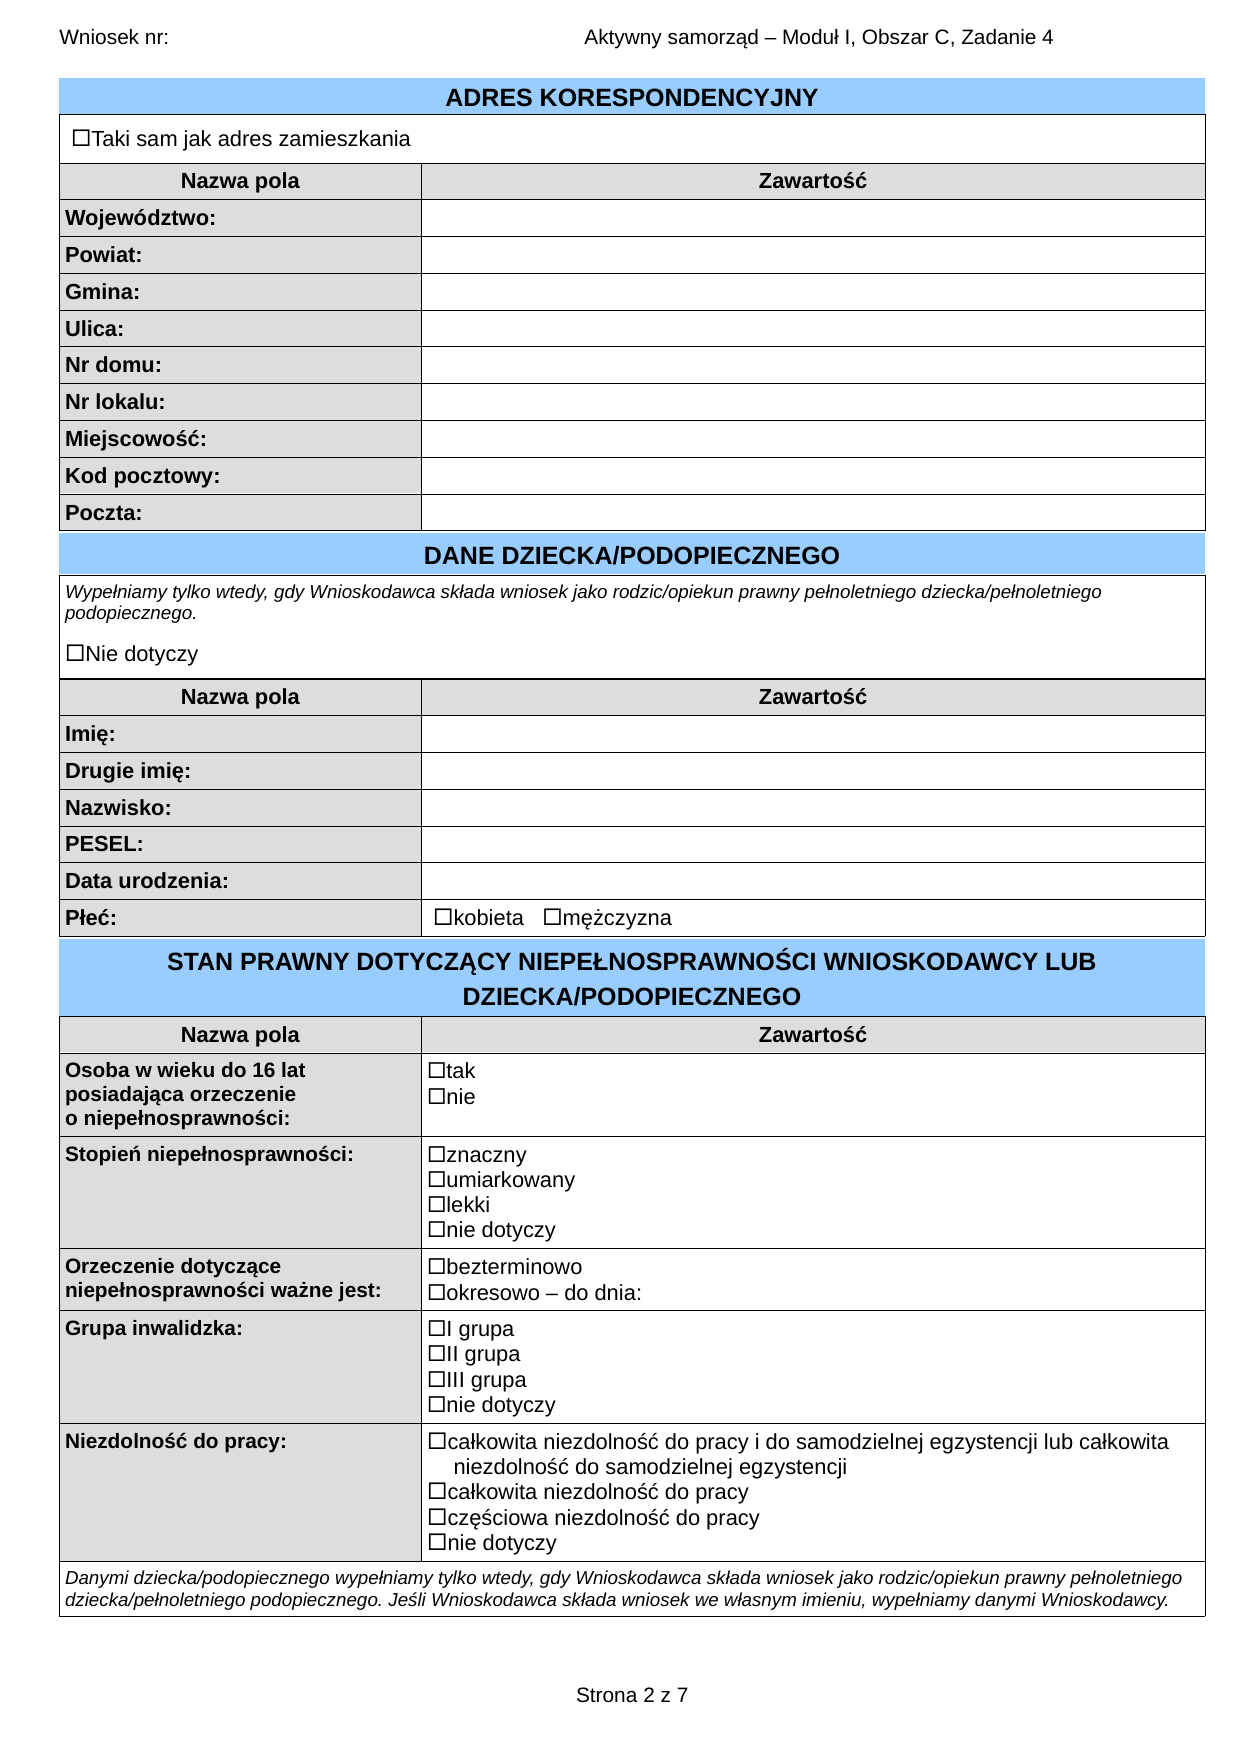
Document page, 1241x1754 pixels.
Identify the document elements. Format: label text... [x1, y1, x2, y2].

subtitle ADRES KORESPONDENCYJNY [59, 78, 1205, 114]
table_cell [422, 495, 1205, 530]
table_header Nazwa pola [60, 1017, 421, 1052]
table_cell [422, 384, 1205, 420]
table_cell Orzeczenie dotyczące niepełnosprawności ważne jest: [60, 1249, 421, 1310]
table_cell [422, 790, 1205, 826]
table_header Zawartość [422, 680, 1205, 715]
table_header Zawartość [422, 1017, 1205, 1052]
table_cell Osoba w wieku do 16 lat posiadająca orzeczenie o niepełnosprawności: [60, 1054, 421, 1136]
subtitle DANE DZIECKA/PODOPIECZNEGO [59, 533, 1205, 574]
table_cell Powiat: [60, 237, 421, 273]
table_cell Danymi dziecka/podopiecznego wypełniamy tylko wtedy, gdy Wnioskodawca składa wniosek jako rodzic/opiekun prawny pełnoletniego dziecka/pełnoletniego podopiecznego. Jeśli Wnioskodawca składa wniosek we własnym imieniu, wypełniamy danymi Wnioskodawcy. [60, 1562, 1205, 1616]
table_header Zawartość [422, 164, 1205, 199]
table_cell Nr domu: [60, 347, 421, 383]
table_cell [422, 200, 1205, 236]
table_cell [422, 311, 1205, 346]
table_header Nazwa pola [60, 680, 421, 715]
table_header Nazwa pola [60, 164, 421, 199]
table_cell Drugie imię: [60, 753, 421, 789]
table_header Wypełniamy tylko wtedy, gdy Wnioskodawca składa wniosek jako rodzic/opiekun prawny pełnoletniego dziecka/pełnoletniego podopiecznego. Nie dotyczy [60, 576, 1205, 678]
table_cell Niezdolność do pracy: [60, 1424, 421, 1561]
table_cell Kod pocztowy: [60, 458, 421, 493]
table_cell [422, 458, 1205, 493]
table_cell Ulica: [60, 311, 421, 346]
table_cell Grupa inwalidzka: [60, 1311, 421, 1423]
table_cell znaczny umiarkowany lekki nie dotyczy [422, 1137, 1205, 1248]
subtitle STAN PRAWNY DOTYCZĄCY NIEPEŁNOSPRAWNOŚCI WNIOSKODAWCY LUB DZIECKA/PODOPIECZNEGO [59, 939, 1205, 1016]
table_cell Gmina: [60, 274, 421, 310]
table_cell kobieta mężczyzna [422, 900, 1205, 936]
table_cell Województwo: [60, 200, 421, 236]
table_cell PESEL: [60, 827, 421, 862]
table_cell Płeć: [60, 900, 421, 936]
table_cell tak nie [422, 1054, 1205, 1136]
table_cell [422, 753, 1205, 789]
table_cell Stopień niepełnosprawności: [60, 1137, 421, 1248]
table_cell całkowita niezdolność do pracy i do samodzielnej egzystencji lub całkowita niezdolność do samodzielnej egzystencji całkowita niezdolność do pracy częściowa niezdolność do pracy nie dotyczy [422, 1424, 1205, 1561]
table_cell Poczta: [60, 495, 421, 530]
table_cell Nazwisko: [60, 790, 421, 826]
table_header Taki sam jak adres zamieszkania [60, 115, 1205, 162]
table_cell [422, 863, 1205, 899]
table_cell [422, 716, 1205, 752]
table_cell [422, 237, 1205, 273]
table_cell [422, 421, 1205, 457]
table_cell [422, 274, 1205, 310]
table_cell [422, 347, 1205, 383]
table_cell bezterminowo okresowo – do dnia: [422, 1249, 1205, 1310]
table_cell Data urodzenia: [60, 863, 421, 899]
table_cell I grupa II grupa III grupa nie dotyczy [422, 1311, 1205, 1423]
table_cell Nr lokalu: [60, 384, 421, 420]
table_cell Imię: [60, 716, 421, 752]
table_cell Miejscowość: [60, 421, 421, 457]
table_cell [422, 827, 1205, 862]
